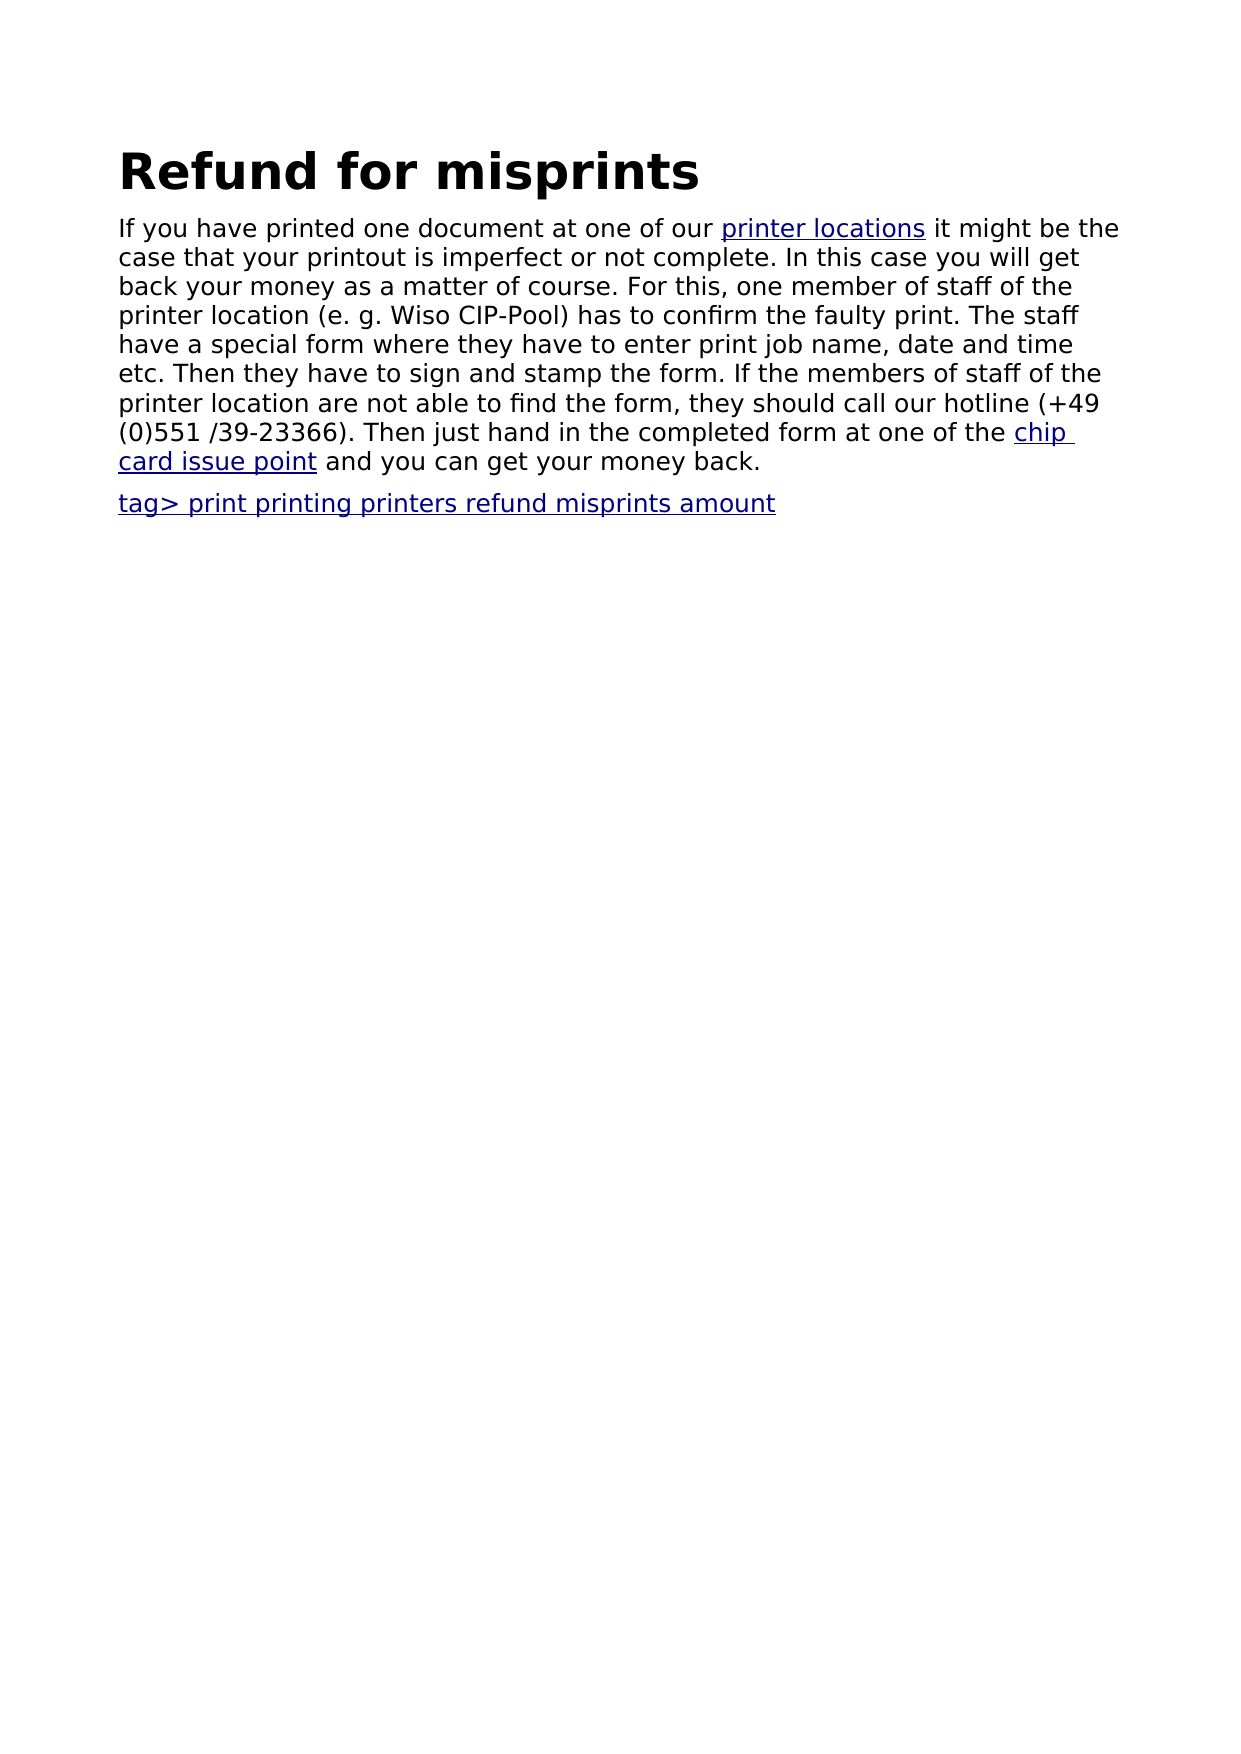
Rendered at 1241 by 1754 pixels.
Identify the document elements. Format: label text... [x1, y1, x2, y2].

text tag> print printing printers refund misprints amount [118, 489, 1122, 518]
subtitle Refund for misprints [118, 143, 1122, 201]
text If you have printed one document at one of our printer locations it might be the case that your printout is imperfect or not complete. In this case you will get back your money as a matter of course. For this, one member of staff of the printer location (e. g. Wiso CIP-Pool) has to confirm the faulty print. The staff have a special form where they have to enter print job name, date and time etc. Then they have to sign and stamp the form. If the members of staff of the printer location are not able to find the form, they should call our hotline (+49 (0)551 /39-23366). Then just hand in the completed form at one of the chip card issue point and you can get your money back. [118, 214, 1122, 476]
